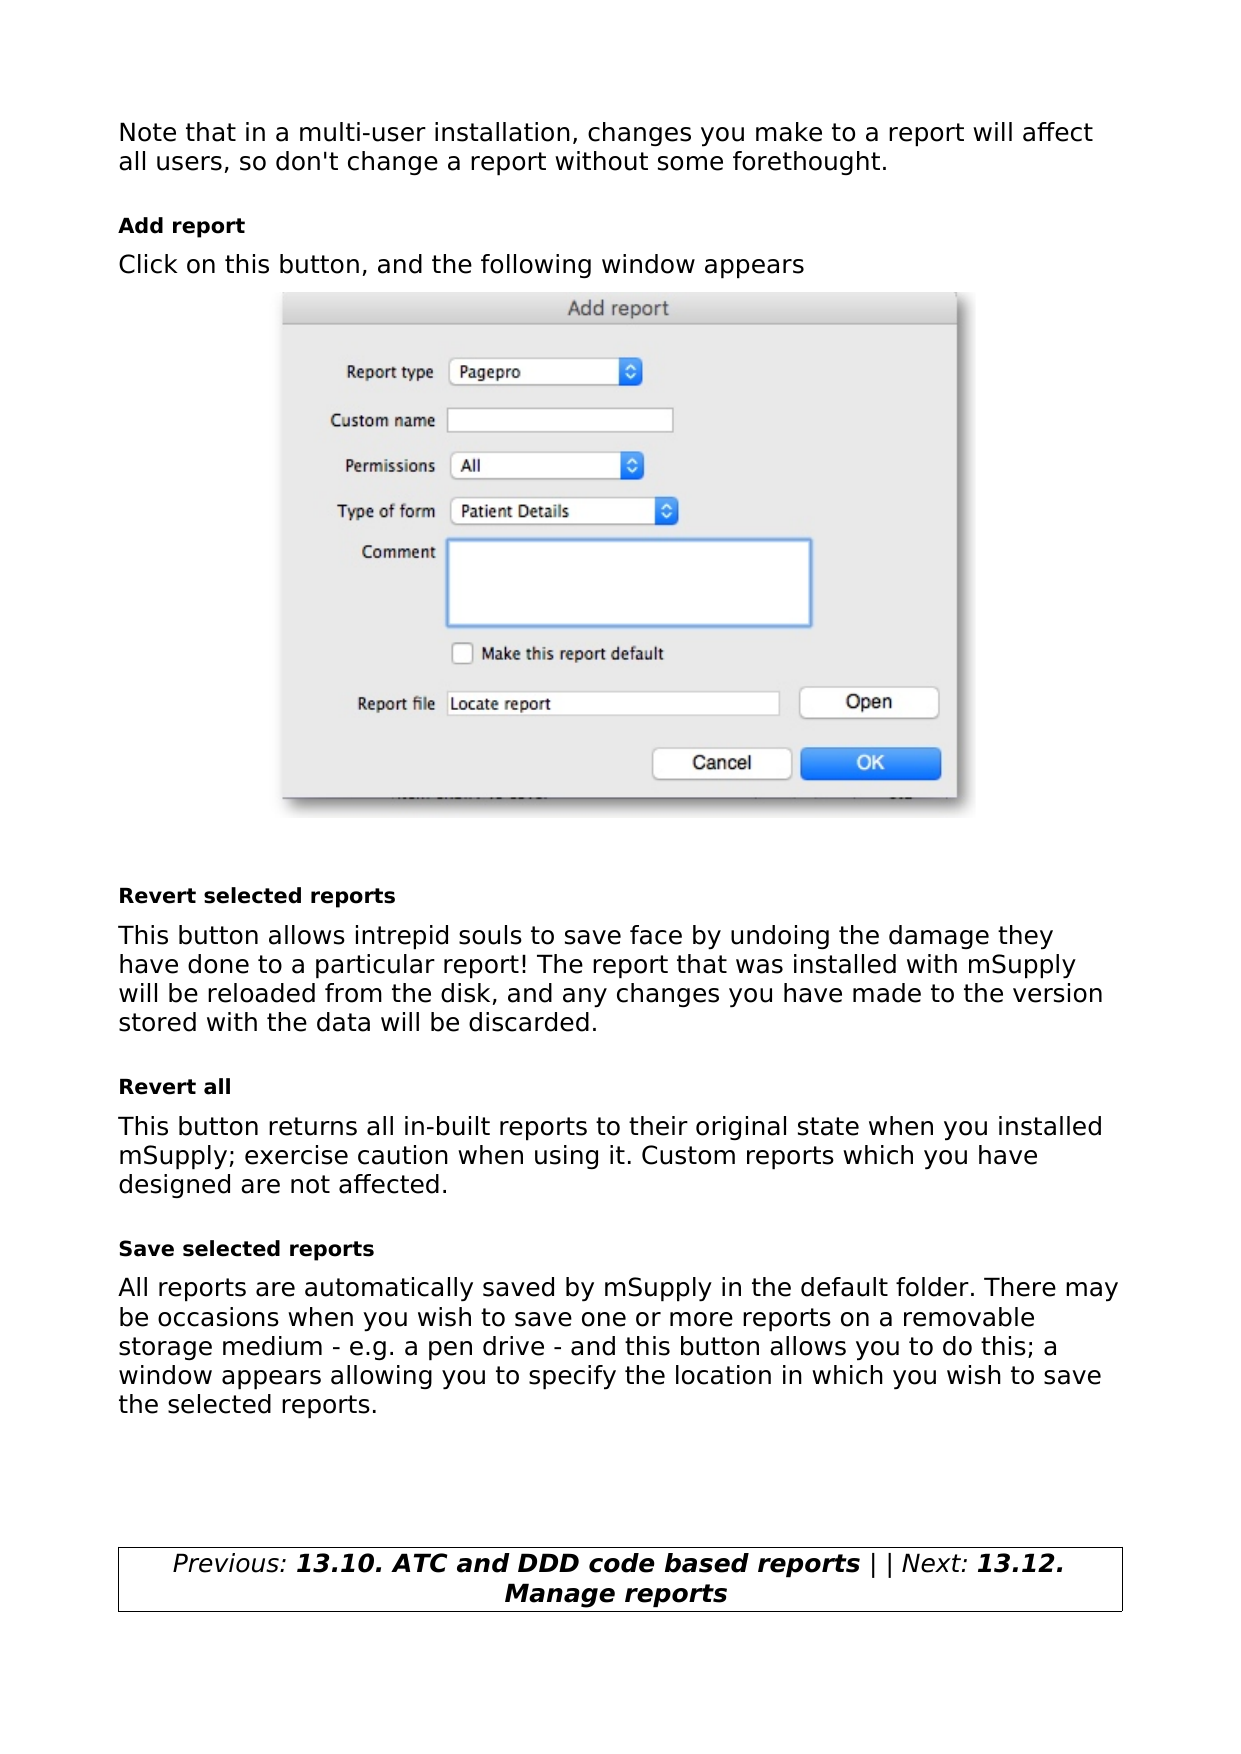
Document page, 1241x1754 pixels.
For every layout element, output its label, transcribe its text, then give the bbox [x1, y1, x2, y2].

text Click on this button, and the following window appears [118, 251, 1122, 280]
subtitle Save selected reports [118, 1237, 1122, 1261]
subtitle Revert all [118, 1075, 1122, 1099]
picture [264, 292, 976, 818]
text This button allows intrepid souls to save face by undoing the damage they have done to a particular report! The report that was installed with mSupply will be reloaded from the disk, and any changes you have made to the version stored with the data will be discarded. [118, 921, 1122, 1037]
text Note that in a multi-user installation, changes you make to a report will affect all users, so don't change a report without some forethought. [118, 118, 1122, 176]
text All reports are automatically saved by mSupply in the default folder. There may be occasions when you wish to save one or more reports on a removable storage medium - e.g. a pen drive - and this button allows you to do this; a window appears allowing you to specify the location in which you wish to save the selected reports. [118, 1273, 1122, 1419]
text This button returns all in-built reports to their original state when you installed mSupply; exercise caution when using it. Custom reports which you have designed are not affected. [118, 1112, 1122, 1199]
subtitle Revert selected reports [118, 884, 1122, 908]
table_header Previous: 13.10. ATC and DDD code based reports | | Next: 13.12. Manage reports [119, 1548, 1122, 1611]
subtitle Add report [118, 214, 1122, 238]
